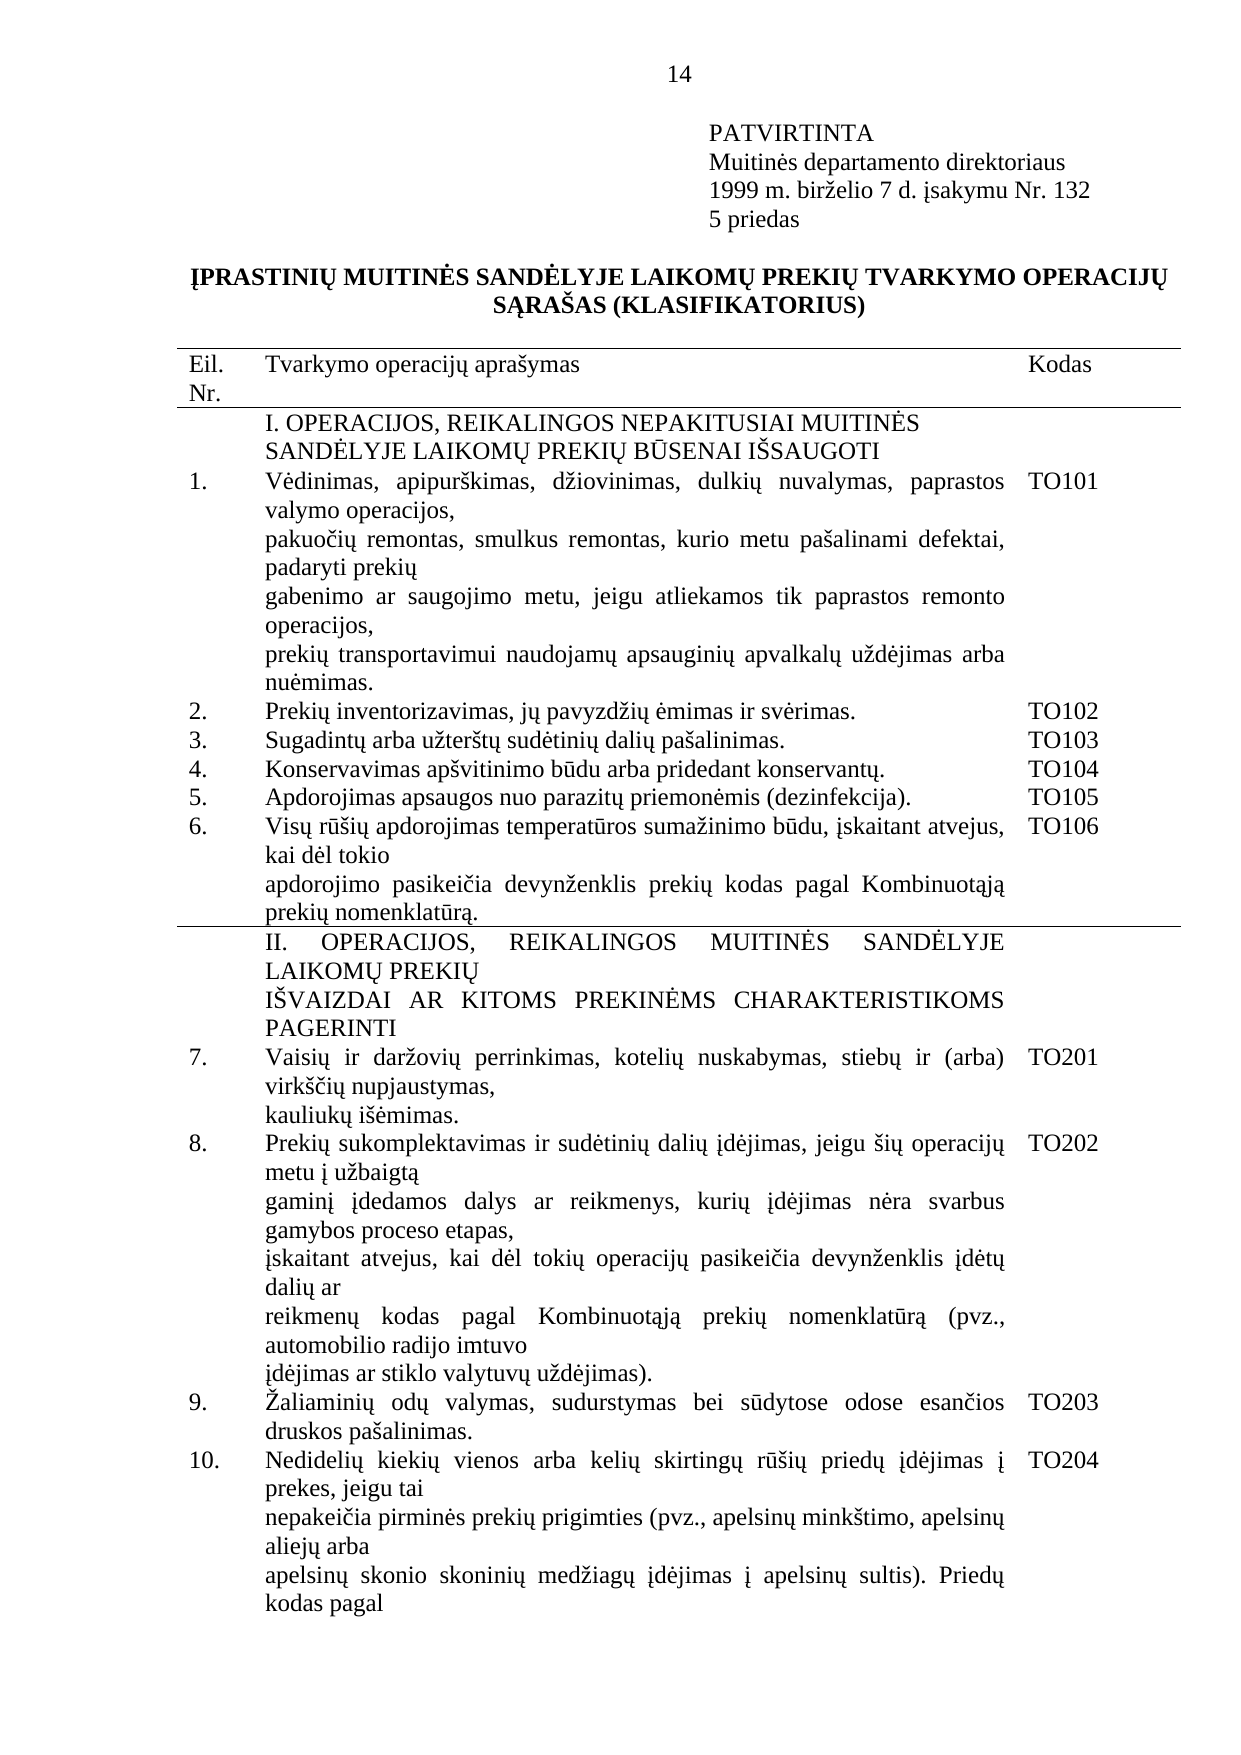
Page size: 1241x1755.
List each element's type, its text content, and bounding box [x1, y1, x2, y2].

table_cell [177, 927, 253, 985]
table_cell 1. [177, 466, 253, 524]
table_cell Visų rūšių apdorojimas temperatūros sumažinimo būdu, įskaitant atvejus, kai dėl tokio [254, 811, 1017, 869]
table_cell TO203 [1017, 1387, 1181, 1445]
table_cell 7. [177, 1042, 253, 1100]
table_cell TO202 [1017, 1129, 1181, 1186]
table_cell TO105 [1017, 783, 1181, 811]
table_cell [1017, 985, 1181, 1042]
table_cell [1017, 1359, 1181, 1387]
table_cell Apdorojimas apsaugos nuo parazitų priemonėmis (dezinfekcija). [254, 783, 1017, 811]
table_cell Vėdinimas, apipurškimas, džiovinimas, dulkių nuvalymas, paprastos valymo operacijos, [254, 466, 1017, 524]
table_cell [1017, 1186, 1181, 1243]
table_cell apdorojimo pasikeičia devynženklis prekių kodas pagal Kombinuotąją prekių nomenklatūrą. [254, 869, 1017, 926]
table_cell 4. [177, 754, 253, 782]
table_cell Žaliaminių odų valymas, sudurstymas bei sūdytose odose esančios druskos pašalinimas. [254, 1387, 1017, 1445]
table_cell TO204 [1017, 1445, 1181, 1502]
table_cell 6. [177, 811, 253, 869]
table_cell 3. [177, 725, 253, 754]
table_cell [177, 1186, 253, 1243]
table_cell įskaitant atvejus, kai dėl tokių operacijų pasikeičia devynženklis įdėtų dalių ar [254, 1244, 1017, 1301]
table_cell Sugadintų arba užterštų sudėtinių dalių pašalinimas. [254, 725, 1017, 754]
table_cell [1017, 1502, 1181, 1560]
table_cell [1017, 524, 1181, 581]
table_cell prekių transportavimui naudojamų apsauginių apvalkalų uždėjimas arba nuėmimas. [254, 639, 1017, 696]
table_cell 5. [177, 783, 253, 811]
table_cell nepakeičia pirminės prekių prigimties (pvz., apelsinų minkštimo, apelsinų aliejų arba [254, 1502, 1017, 1560]
table_cell [177, 1560, 253, 1617]
table_cell Konservavimas apšvitinimo būdu arba pridedant konservantų. [254, 754, 1017, 782]
table_cell [177, 1502, 253, 1560]
table_cell TO106 [1017, 811, 1181, 869]
table_cell [177, 1359, 253, 1387]
table_cell [1017, 1301, 1181, 1358]
table_cell [1017, 1100, 1181, 1128]
table_cell [1017, 639, 1181, 696]
text 5 priedas [177, 204, 1181, 233]
text PATVIRTINTA [709, 118, 1181, 147]
table_cell I. OPERACIJOS, REIKALINGOS NEPAKITUSIAI MUITINĖS SANDĖLYJE LAIKOMŲ PREKIŲ BŪSENAI IŠSAUGOTI [254, 408, 1017, 466]
text Muitinės departamento direktoriaus [177, 147, 1181, 176]
table_cell TO104 [1017, 754, 1181, 782]
table_header Eil. Nr. [177, 349, 253, 407]
table_cell gabenimo ar saugojimo metu, jeigu atliekamos tik paprastos remonto operacijos, [254, 581, 1017, 639]
table_cell [1017, 581, 1181, 639]
table_cell [177, 408, 253, 436]
table_cell [177, 985, 253, 1042]
table_cell IŠVAIZDAI AR KITOMS PREKINĖMS CHARAKTERISTIKOMS PAGERINTI [254, 985, 1017, 1042]
table_cell [177, 869, 253, 926]
table_header Kodas [1017, 349, 1181, 407]
table_cell TO201 [1017, 1042, 1181, 1100]
table_cell [1017, 927, 1181, 985]
table_cell Prekių sukomplektavimas ir sudėtinių dalių įdėjimas, jeigu šių operacijų metu į užbaigtą [254, 1129, 1017, 1186]
table_cell [177, 1100, 253, 1128]
text 1999 m. birželio 7 d. įsakymu Nr. 132 [177, 176, 1181, 204]
table_cell Vaisių ir daržovių perrinkimas, kotelių nuskabymas, stiebų ir (arba) virkščių nupjaustymas, [254, 1042, 1017, 1100]
table_cell apelsinų skonio skoninių medžiagų įdėjimas į apelsinų sultis). Priedų kodas pagal [254, 1560, 1017, 1617]
table_cell [1017, 1244, 1181, 1301]
table_cell [1017, 1560, 1181, 1617]
table_cell [177, 436, 253, 466]
table_cell [177, 581, 253, 639]
table_cell pakuočių remontas, smulkus remontas, kurio metu pašalinami defektai, padaryti prekių [254, 524, 1017, 581]
table_cell TO101 [1017, 466, 1181, 524]
table_cell reikmenų kodas pagal Kombinuotąją prekių nomenklatūrą (pvz., automobilio radijo imtuvo [254, 1301, 1017, 1358]
table_cell Nedidelių kiekių vienos arba kelių skirtingų rūšių priedų įdėjimas į prekes, jeigu tai [254, 1445, 1017, 1502]
table_cell [177, 524, 253, 581]
table_cell II. OPERACIJOS, REIKALINGOS MUITINĖS SANDĖLYJE LAIKOMŲ PREKIŲ [254, 927, 1017, 985]
table_cell gaminį įdedamos dalys ar reikmenys, kurių įdėjimas nėra svarbus gamybos proceso etapas, [254, 1186, 1017, 1243]
table_header Tvarkymo operacijų aprašymas [254, 349, 1017, 407]
table_cell [177, 1301, 253, 1358]
table_cell Prekių inventorizavimas, jų pavyzdžių ėmimas ir svėrimas. [254, 696, 1017, 725]
table_cell [177, 639, 253, 696]
table_cell 8. [177, 1129, 253, 1186]
table_cell kauliukų išėmimas. [254, 1100, 1017, 1128]
table_cell 2. [177, 696, 253, 725]
table_cell įdėjimas ar stiklo valytuvų uždėjimas). [254, 1359, 1017, 1387]
table_cell [1017, 869, 1181, 926]
table_cell [177, 1244, 253, 1301]
table_cell [1017, 408, 1181, 436]
table_cell 10. [177, 1445, 253, 1502]
table_cell TO102 [1017, 696, 1181, 725]
table_cell [1017, 436, 1181, 466]
text ĮPRASTINIŲ MUITINĖS SANDĖLYJE LAIKOMŲ PREKIŲ TVARKYMO OPERACIJŲ SĄRAŠAS (KLASIFIKATORIUS) [177, 262, 1181, 319]
table_cell 9. [177, 1387, 253, 1445]
table_cell TO103 [1017, 725, 1181, 754]
